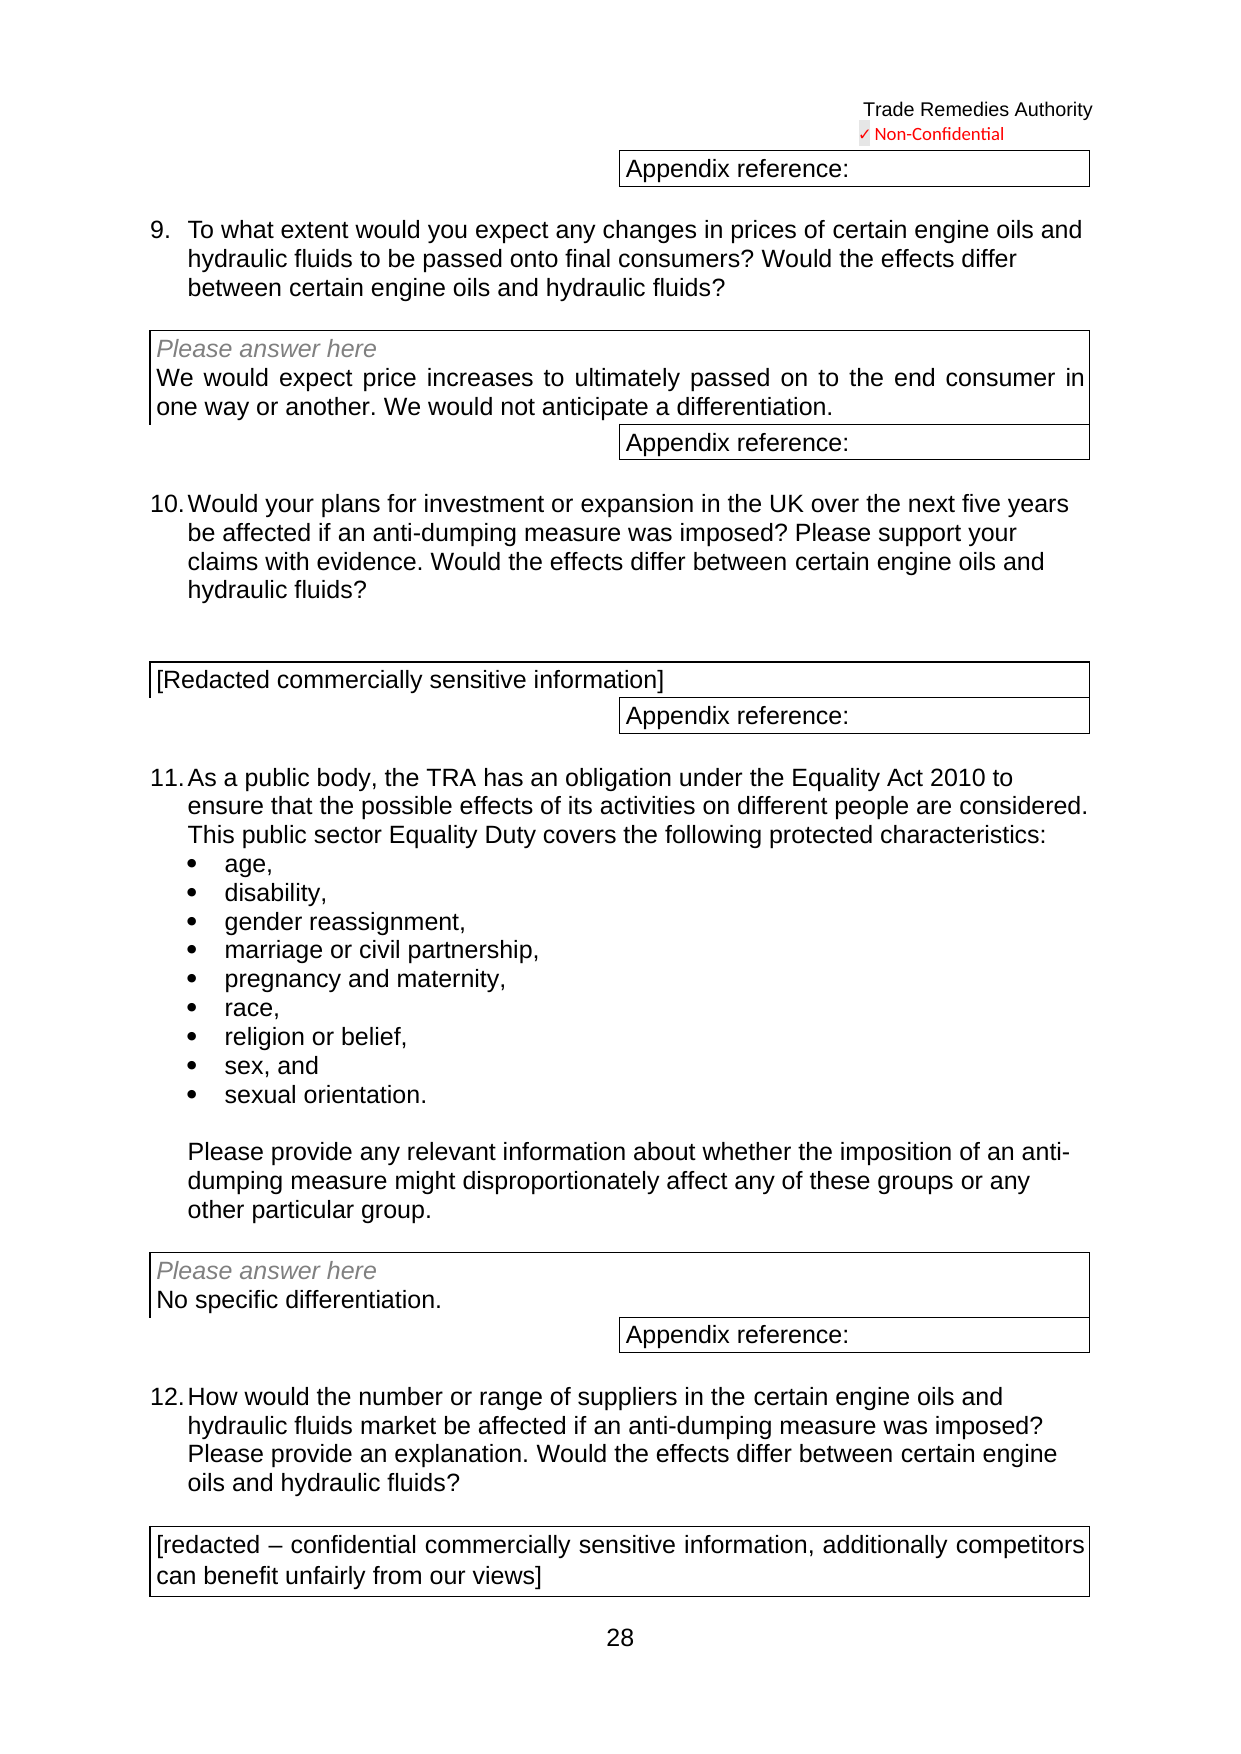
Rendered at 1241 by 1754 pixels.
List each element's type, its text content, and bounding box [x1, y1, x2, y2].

list race, [187, 993, 1090, 1022]
list pregnancy and maternity, [187, 964, 1090, 993]
list As a public body, the TRA has an obligation under the Equality Act 2010 to ensure that the possible effects of its activities on different people are considered. This public sector Equality Duty covers the following protected characteristics: [150, 762, 1090, 849]
table_header Please answer here No specific differentiation. [151, 1253, 1089, 1317]
table_cell [150, 151, 619, 186]
table_cell [150, 698, 619, 733]
table_cell Appendix reference: [620, 1318, 1089, 1352]
list Would your plans for investment or expansion in the UK over the next five years be affected if an anti-dumping measure was imposed? Please support your claims with evidence. Would the effects differ between certain engine oils and hydraulic fluids? [150, 489, 1090, 604]
table_header [redacted – confidential commercially sensitive information, additionally competitors can benefit unfairly from our views] [151, 1527, 1089, 1596]
table_header Please answer here We would expect price increases to ultimately passed on to the end consumer in one way or another. We would not anticipate a differentiation. [151, 331, 1089, 423]
list How would the number or range of suppliers in the certain engine oils and hydraulic fluids market be affected if an anti-dumping measure was imposed? Please provide an explanation. Would the effects differ between certain engine oils and hydraulic fluids? [150, 1382, 1090, 1497]
list marriage or civil partnership, [187, 935, 1090, 964]
list gender reassignment, [187, 906, 1090, 935]
table_cell [150, 425, 619, 459]
table_cell [150, 1318, 619, 1352]
list age, [187, 849, 1090, 878]
table_cell Appendix reference: [620, 425, 1089, 459]
list sex, and [187, 1051, 1090, 1079]
list disability, [187, 878, 1090, 906]
table_cell Appendix reference: [620, 698, 1089, 733]
table_header [Redacted commercially sensitive information] [151, 663, 1089, 697]
list Please provide any relevant information about whether the imposition of an anti-dumping measure might disproportionately affect any of these groups or any other particular group. [187, 1137, 1090, 1223]
list sexual orientation. [187, 1079, 1090, 1108]
list religion or belief, [187, 1022, 1090, 1051]
list To what extent would you expect any changes in prices of certain engine oils and hydraulic fluids to be passed onto final consumers? Would the effects differ between certain engine oils and hydraulic fluids? [150, 215, 1090, 302]
table_cell Appendix reference: [620, 151, 1089, 186]
